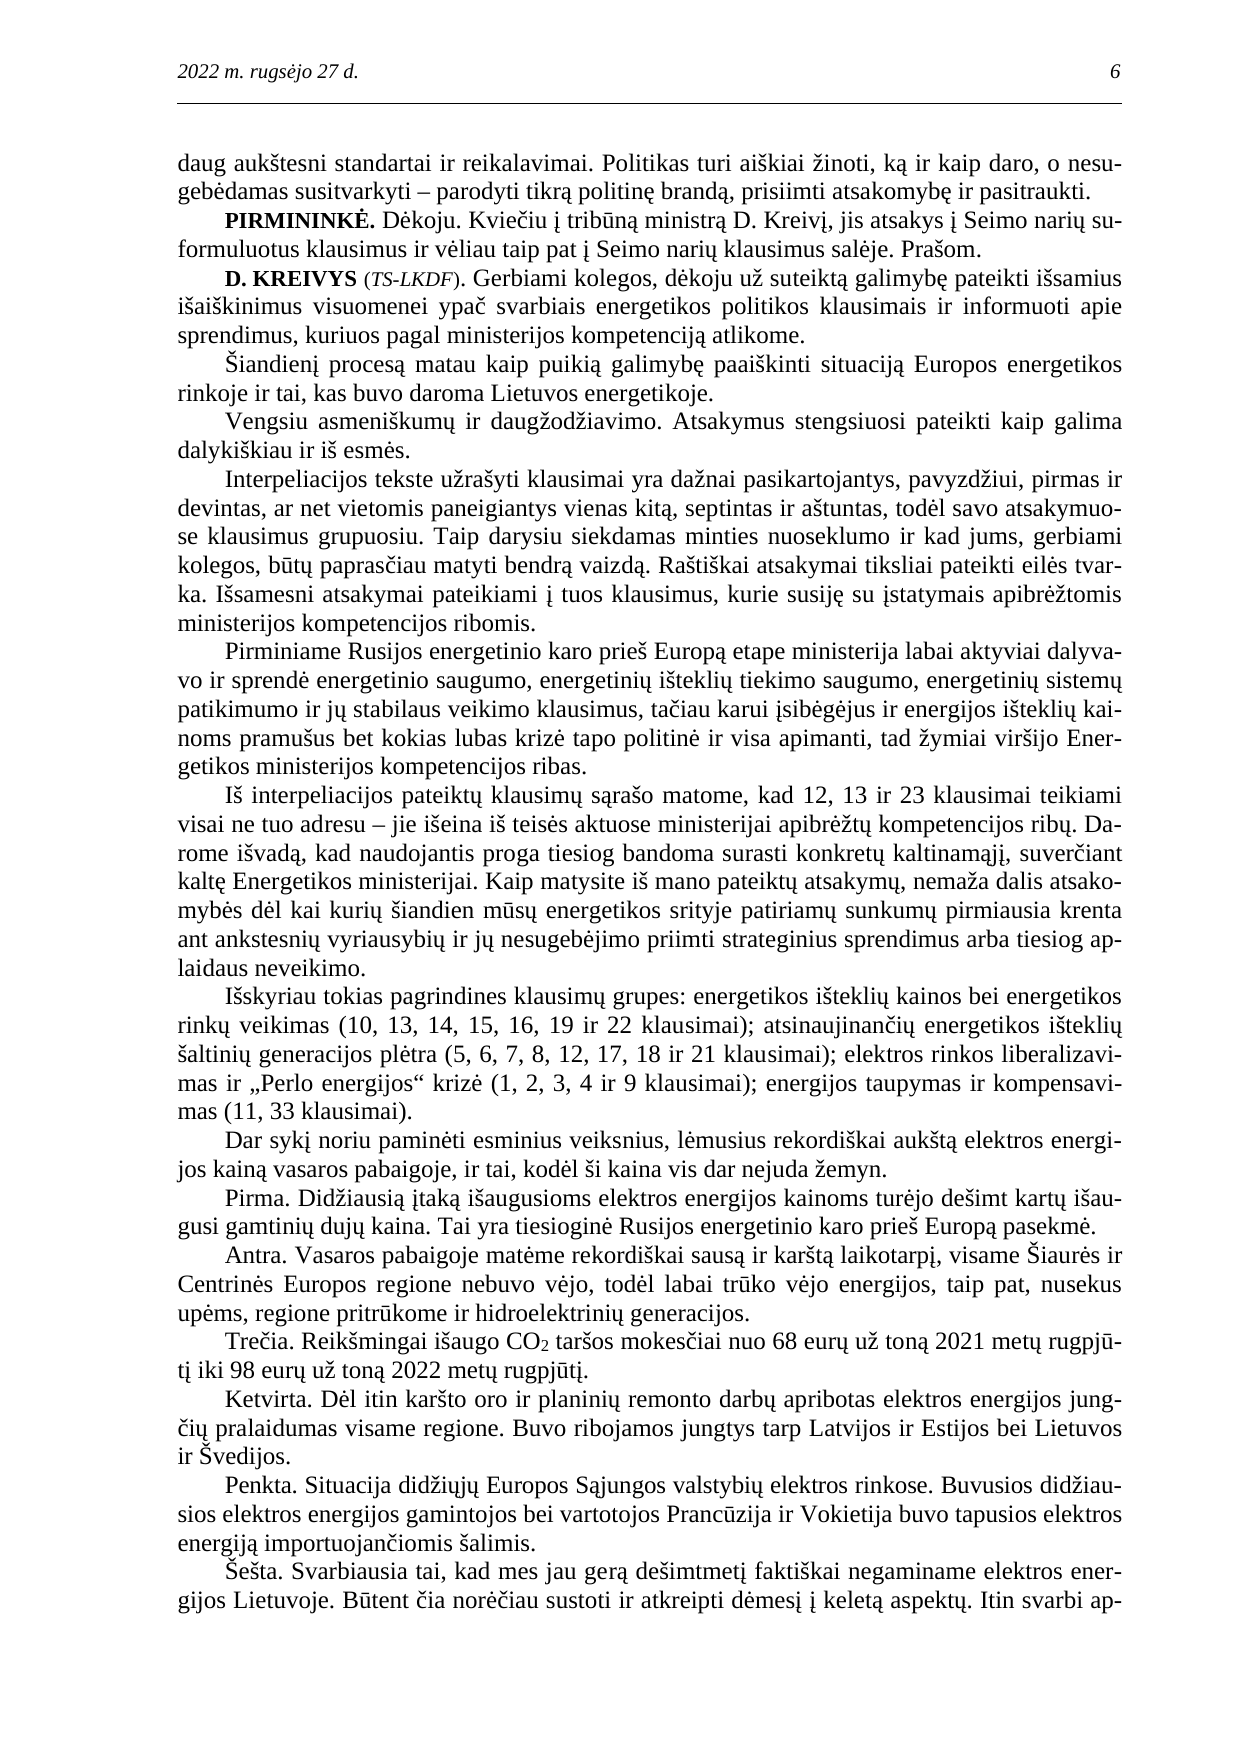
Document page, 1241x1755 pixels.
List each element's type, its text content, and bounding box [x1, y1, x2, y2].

text An­tra. Va­sa­ros pa­bai­go­je ma­tė­me re­kor­diš­kai sau­są ir karš­tą lai­ko­tar­pį, vi­sa­me Šiau­rės ir Cen­tri­nės Eu­ro­pos re­gio­ne ne­bu­vo vė­jo, to­dėl la­bai trū­ko vė­jo ener­gi­jos, taip pat, nu­se­kus upėms, re­gio­ne pri­trū­ko­me ir hid­ro­e­lek­tri­nių ge­ne­ra­ci­jos. [177, 1240, 1122, 1326]
text Veng­siu as­me­niš­ku­mų ir daug­žo­džia­vi­mo. At­sa­ky­mus steng­siuo­si pa­teik­ti kaip ga­li­ma da­ly­kiš­kiau ir iš es­mės. [177, 406, 1122, 464]
text Šeš­ta. Svar­biau­sia tai, kad mes jau ge­rą de­šimt­me­tį fak­tiš­kai ne­ga­mi­na­me elek­tros ener­gi­jos Lie­tu­vo­je. Bū­tent čia no­rė­čiau su­sto­ti ir at­kreip­ti dė­me­sį į ke­le­tą as­pek­tų. Itin svar­bi ap­ [177, 1556, 1122, 1614]
text Pir­ma. Di­džiau­sią įta­ką iš­au­gu­sioms elek­tros ener­gi­jos kai­noms tu­rė­jo de­šimt kar­tų iš­au­gu­si gam­ti­nių du­jų kai­na. Tai yra tie­sio­gi­nė Ru­si­jos ener­ge­ti­nio ka­ro prieš Eu­ro­pą pa­sek­mė. [177, 1183, 1122, 1240]
text Iš­sky­riau to­kias pa­grin­di­nes klau­si­mų gru­pes: ener­ge­ti­kos iš­tek­lių kai­nos bei ener­ge­ti­kos rin­kų vei­ki­mas (10, 13, 14, 15, 16, 19 ir 22 klau­si­mai); at­si­nau­ji­nan­čių ener­ge­ti­kos iš­tek­lių šal­ti­nių ge­ne­ra­ci­jos plėt­ra (5, 6, 7, 8, 12, 17, 18 ir 21 klau­si­mai); elek­tros rin­kos li­be­ra­li­za­vi­mas ir „Per­lo ener­gi­jos“ kri­zė (1, 2, 3, 4 ir 9 klau­si­mai); ener­gi­jos tau­py­mas ir kom­pen­sa­vi­mas (11, 33 klau­si­mai). [177, 981, 1122, 1125]
text Ket­vir­ta. Dėl itin karš­to oro ir pla­ni­nių re­mon­to dar­bų ap­ri­bo­tas elek­tros ener­gi­jos jung­čių pra­lai­du­mas vi­sa­me re­gio­ne. Bu­vo ri­bo­ja­mos jung­tys tarp Lat­vi­jos ir Es­ti­jos bei Lie­tu­vos ir Šve­di­jos. [177, 1384, 1122, 1470]
text Penk­ta. Si­tu­a­ci­ja di­džių­jų Eu­ro­pos Są­jun­gos vals­ty­bių elek­tros rin­ko­se. Bu­vu­sios di­džiau­sios elek­tros ener­gi­jos ga­min­to­jos bei var­to­to­jos Pran­cū­zi­ja ir Vo­kie­ti­ja bu­vo ta­pu­sios elek­tros ener­gi­ją im­por­tuo­jan­čio­mis ša­li­mis. [177, 1470, 1122, 1556]
text PIRMININKĖ. Dė­ko­ju. Kvie­čiu į tri­bū­ną mi­nist­rą D. Krei­vį, jis at­sa­kys į Sei­mo na­rių su­for­mu­luo­tus klau­si­mus ir vė­liau taip pat į Sei­mo na­rių klau­si­mus sa­lė­je. Pra­šom. [177, 205, 1122, 263]
text In­ter­pe­lia­ci­jos teks­te už­ra­šy­ti klau­si­mai yra daž­nai pa­si­kar­to­jan­tys, pa­vyz­džiui, pir­mas ir de­vin­tas, ar net vie­to­mis pa­nei­gian­tys vie­nas ki­tą, sep­tin­tas ir aš­tun­tas, to­dėl sa­vo at­sa­ky­muo­se klau­si­mus gru­puo­siu. Taip da­ry­siu siek­da­mas min­ties nuo­sek­lu­mo ir kad jums, ger­bia­mi ko­le­gos, bū­tų pa­pras­čiau ma­ty­ti ben­drą vaiz­dą. Raš­tiš­kai at­sa­ky­mai tiks­liai pa­teik­ti ei­lės tvar­ka. Iš­sa­mes­ni at­sa­ky­mai pa­tei­kia­mi į tuos klau­si­mus, ku­rie su­si­ję su įsta­ty­mais api­brėž­to­mis mi­nis­te­ri­jos kom­pe­ten­ci­jos ri­bo­mis. [177, 464, 1122, 636]
text daug aukš­tes­ni stan­dar­tai ir rei­ka­la­vi­mai. Po­li­ti­kas tu­ri aiš­kiai ži­no­ti, ką ir kaip da­ro, o ne­su­ge­bė­da­mas su­si­tvar­ky­ti – pa­ro­dy­ti tik­rą po­li­ti­nę bran­dą, pri­si­im­ti at­sa­ko­my­bę ir pa­si­trauk­ti. [177, 148, 1122, 205]
text Pir­mi­nia­me Ru­si­jos ener­ge­ti­nio ka­ro prieš Eu­ro­pą eta­pe mi­nis­te­ri­ja la­bai ak­ty­viai da­ly­va­vo ir spren­dė ener­ge­ti­nio sau­gu­mo, ener­ge­ti­nių iš­tek­lių tie­ki­mo sau­gu­mo, ener­ge­ti­nių sis­te­mų pa­ti­ki­mu­mo ir jų sta­bi­laus vei­ki­mo klau­si­mus, ta­čiau ka­rui įsi­bė­gė­jus ir ener­gi­jos iš­tek­lių kai­noms pra­mu­šus bet ko­kias lu­bas kri­zė ta­po po­li­ti­nė ir vi­sa ap­iman­ti, tad žy­miai vir­ši­jo Ener­ge­ti­kos mi­nis­te­ri­jos kom­pe­ten­ci­jos ri­bas. [177, 636, 1122, 780]
text Šian­die­nį pro­ce­są ma­tau kaip pui­kią ga­li­my­bę pa­aiš­kin­ti si­tu­a­ci­ją Eu­ro­pos ener­ge­ti­kos rin­ko­je ir tai, kas bu­vo da­ro­ma Lie­tu­vos ener­ge­ti­ko­je. [177, 349, 1122, 406]
text Dar sy­kį no­riu pa­mi­nė­ti es­mi­nius veiks­nius, lė­mu­sius re­kor­diš­kai aukš­tą elek­tros ener­gi­jos kai­ną va­sa­ros pa­bai­go­je, ir tai, ko­dėl ši kai­na vis dar ne­ju­da že­myn. [177, 1125, 1122, 1183]
text Tre­čia. Reikš­min­gai iš­au­go CO2 tar­šos mo­kes­čiai nuo 68 eu­rų už to­ną 2021 me­tų rug­pjū­tį iki 98 eu­rų už to­ną 2022 me­tų rug­pjū­tį. [177, 1326, 1122, 1384]
text D. KREIVYS (TS-LKDF). Ger­bia­mi ko­le­gos, dė­ko­ju už su­teik­tą ga­li­my­bę pa­teik­ti iš­sa­mius iš­aiš­ki­ni­mus vi­suo­me­nei ypač svar­biais ener­ge­ti­kos po­li­ti­kos klau­si­mais ir in­for­muo­ti apie spren­di­mus, ku­riuos pagal mi­nis­te­ri­jos kom­pe­ten­ci­ją at­li­ko­me. [177, 263, 1122, 349]
text Iš in­ter­pe­lia­ci­jos pa­teik­tų klau­si­mų są­ra­šo ma­to­me, kad 12, 13 ir 23 klau­si­mai tei­kia­mi vi­sai ne tuo ad­re­su – jie iš­ei­na iš tei­sės ak­tuo­se mi­nis­te­ri­jai api­brėž­tų kom­pe­ten­ci­jos ri­bų. Da­ro­me iš­va­dą, kad nau­do­jan­tis pro­ga tie­siog ban­do­ma su­ras­ti kon­kre­tų kal­ti­na­mą­jį, su­ver­čiant kal­tę Ener­ge­ti­kos mi­nis­te­ri­jai. Kaip ma­ty­si­te iš ma­no pa­teik­tų at­sa­ky­mų, ne­ma­ža da­lis at­sa­ko­my­bės dėl kai ku­rių šian­dien mū­sų ener­ge­ti­kos sri­ty­je pa­ti­ria­mų sun­ku­mų pir­miau­sia kren­ta ant anks­tes­nių vy­riau­sy­bių ir jų ne­su­ge­bė­ji­mo pri­im­ti stra­te­gi­nius spren­di­mus ar­ba tie­siog ap­lai­daus ne­vei­ki­mo. [177, 780, 1122, 981]
